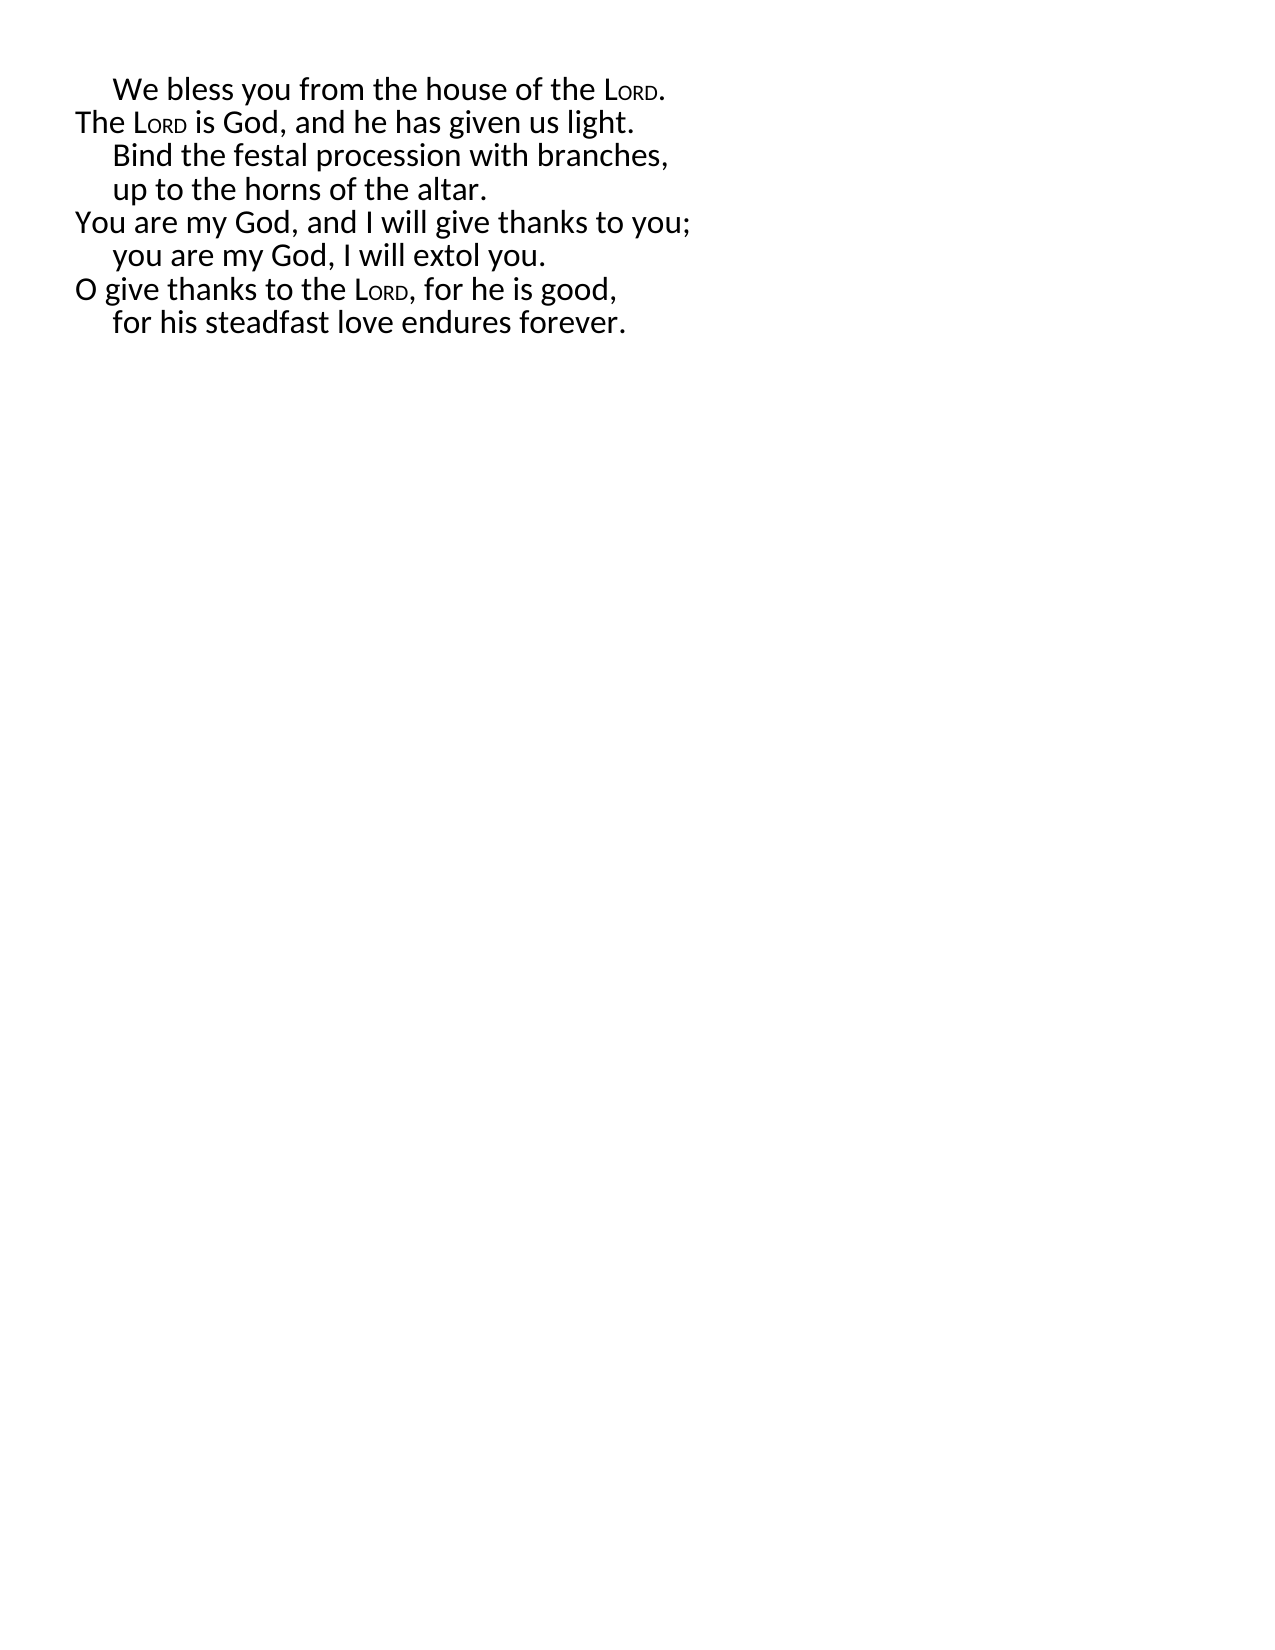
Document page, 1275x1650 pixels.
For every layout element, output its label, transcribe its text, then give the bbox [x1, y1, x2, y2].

text We bless you from the house of the Lord. [75, 75, 1200, 108]
text The Lord is God, and he has given us light. Bind the festal procession with branches, up to the horns of the altar. [75, 108, 1200, 208]
text O give thanks to the Lord, for he is good, for his steadfast love endures forever. [75, 275, 1200, 342]
text You are my God, and I will give thanks to you; you are my God, I will extol you. [75, 208, 1200, 275]
